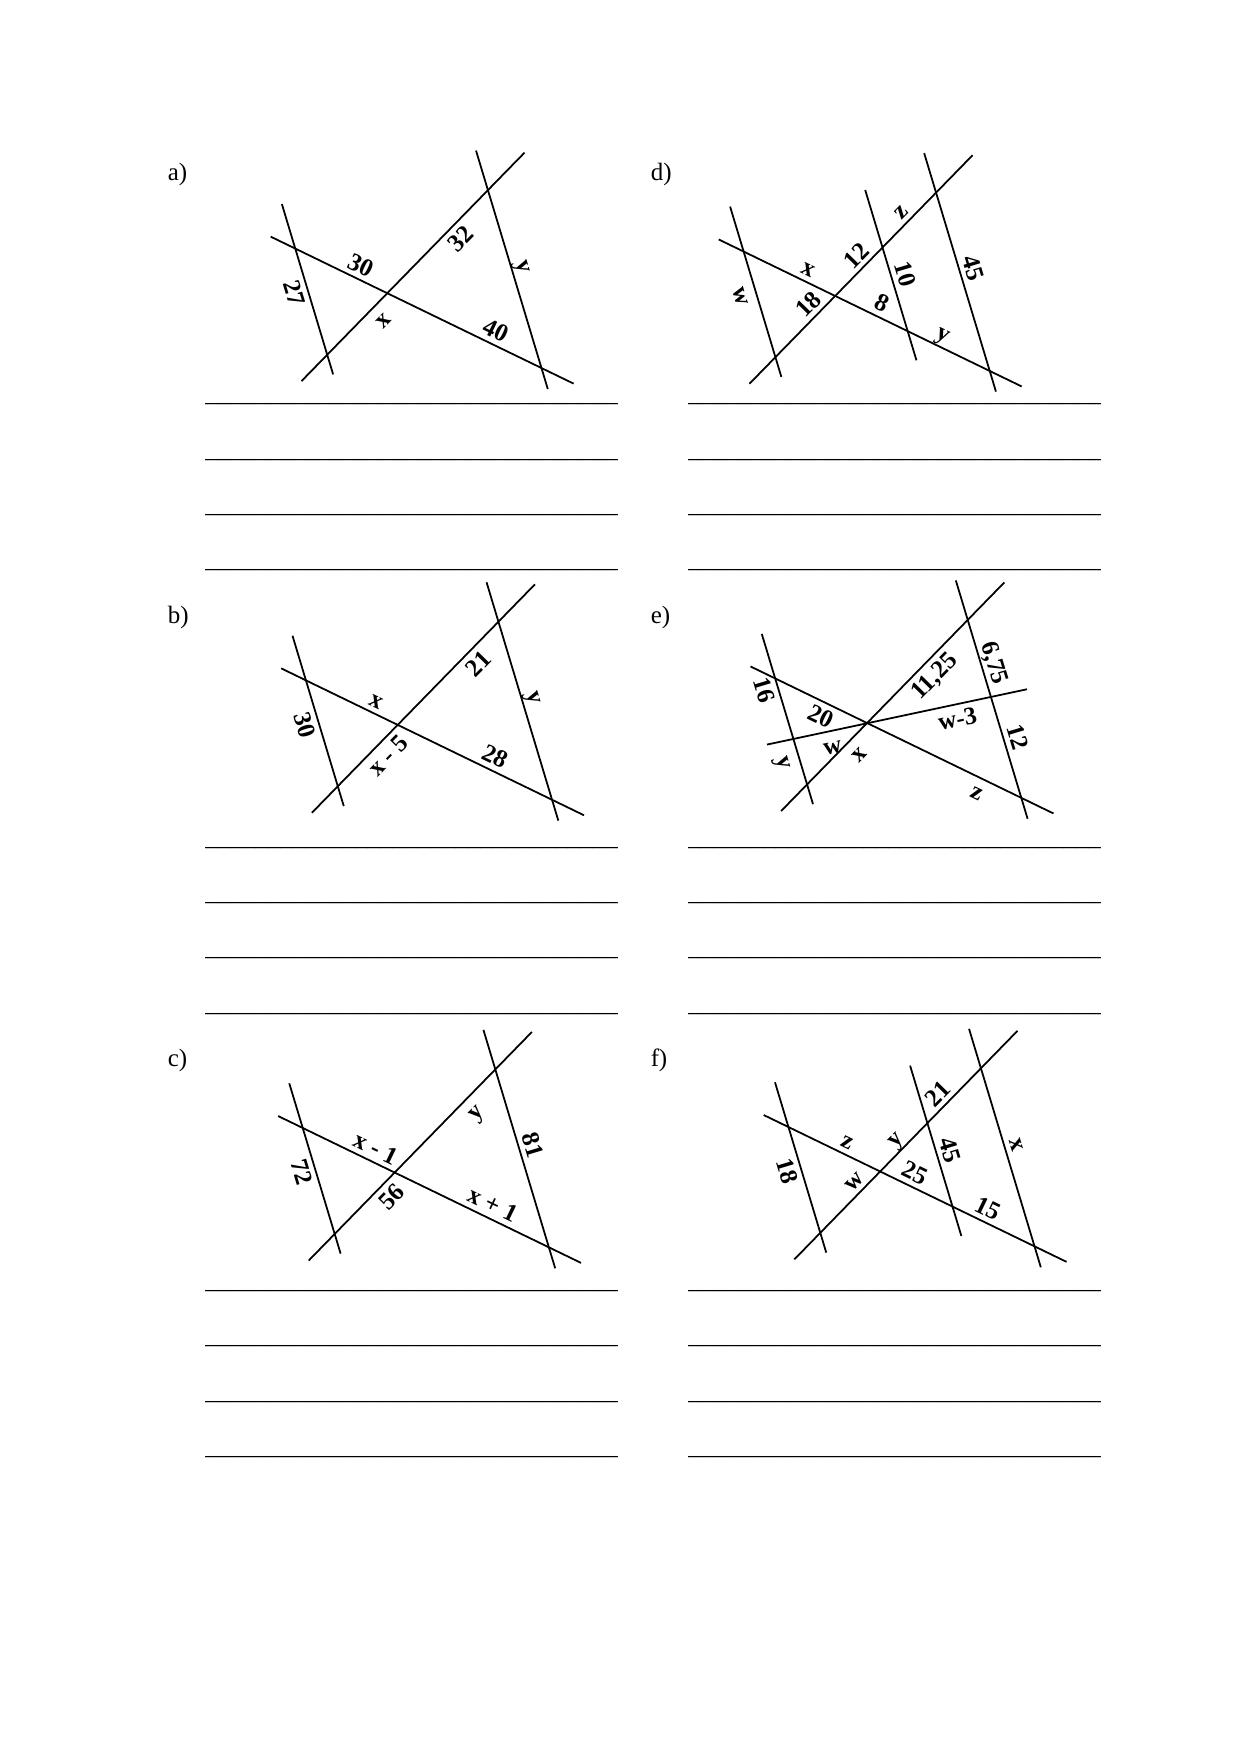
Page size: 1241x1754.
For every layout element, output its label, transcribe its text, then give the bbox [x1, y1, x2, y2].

table_header _________________________________ _________________________________ _________________________________ _________________________________ _________________________________ _________________________________ _________________________________ _________________________________ _________________________________ _________________________________ _________________________________ _________________________________ [639, 146, 1122, 1472]
table_header _________________________________ _________________________________ _________________________________ _________________________________ _________________________________ _________________________________ _________________________________ _________________________________ _________________________________ _________________________________ _________________________________ _________________________________ [156, 146, 639, 1472]
